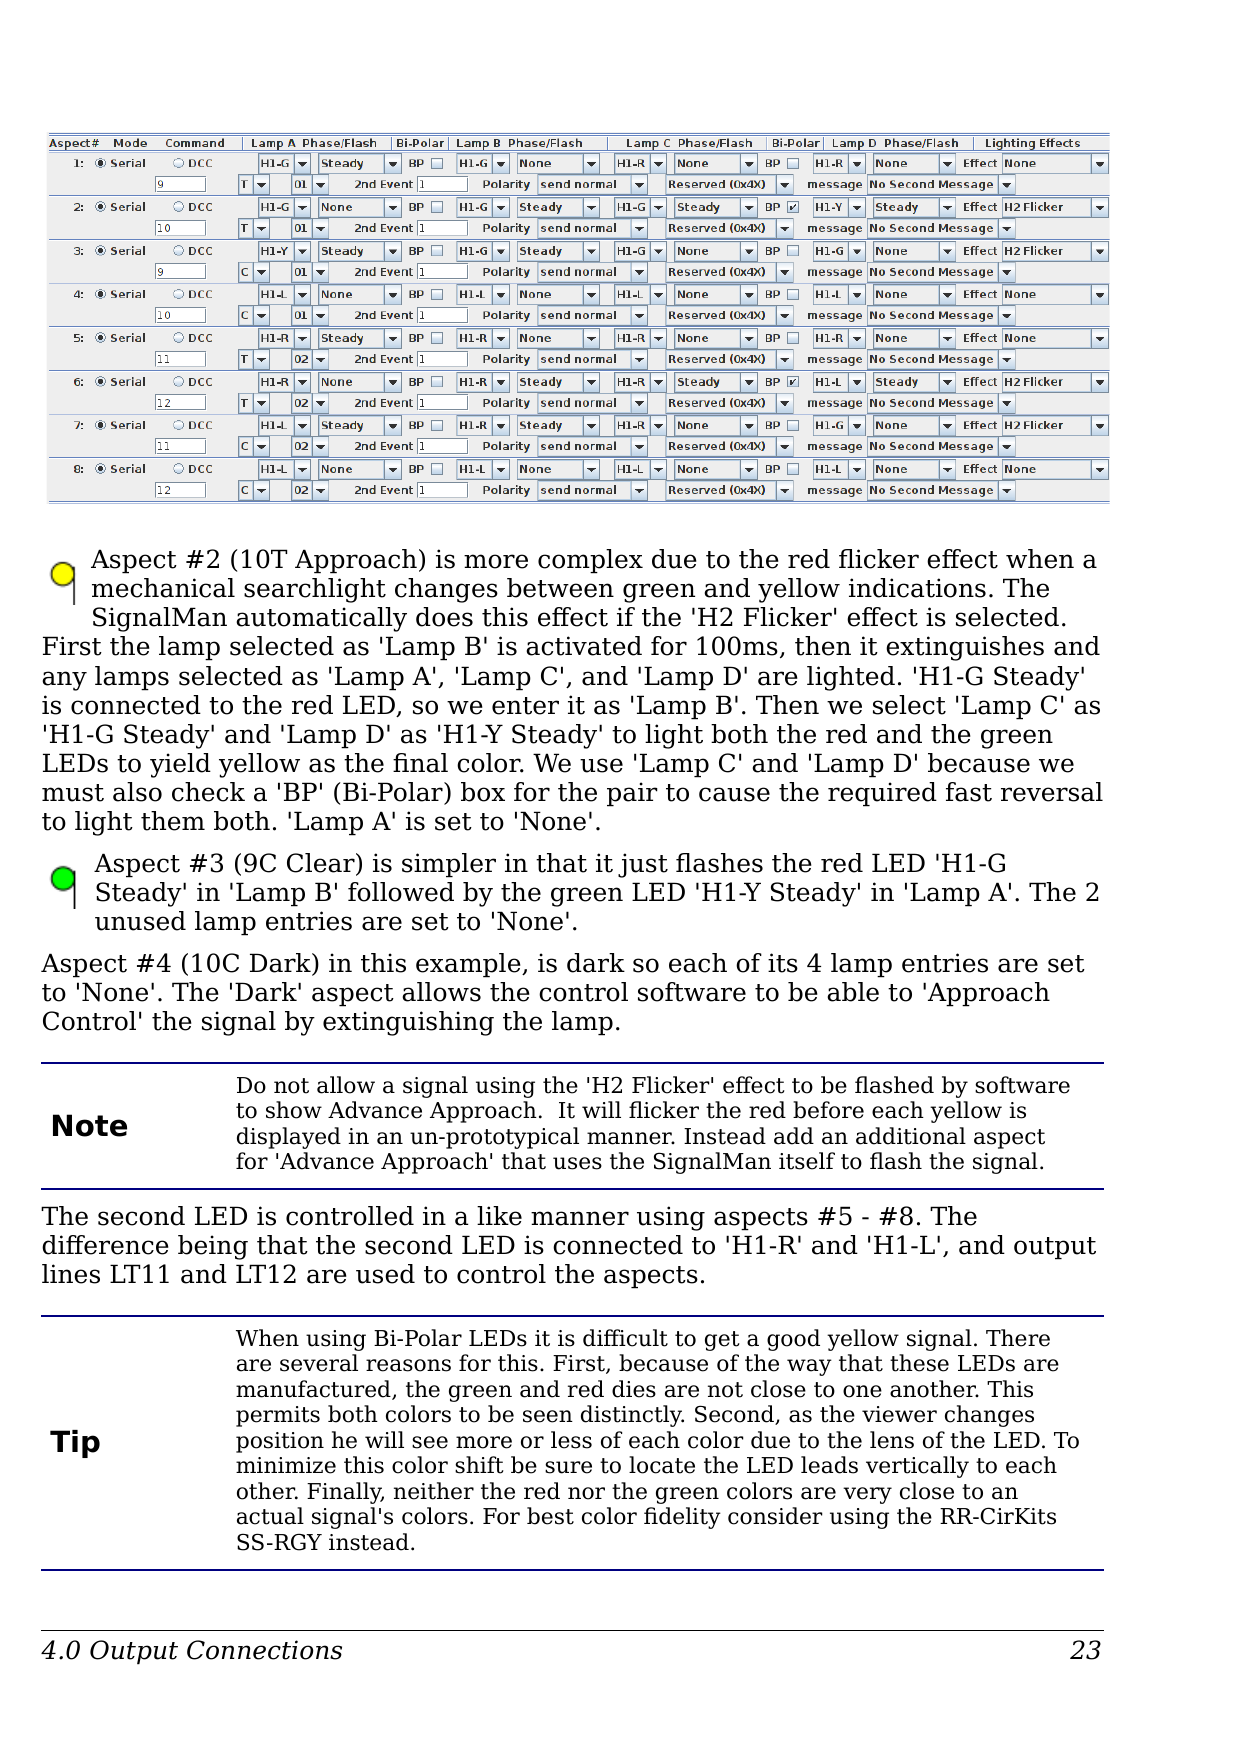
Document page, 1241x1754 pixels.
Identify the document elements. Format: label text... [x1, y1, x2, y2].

text Aspect #2 (10T Approach) is more complex due to the red flicker effect when a mechanical searchlight changes between green and yellow indications. The SignalMan automatically does this effect if the 'H2 Flicker' effect is selected. First the lamp selected as 'Lamp B' is activated for 100ms, then it extinguishes and any lamps selected as 'Lamp A', 'Lamp C', and 'Lamp D' are lighted. 'H1-G Steady' is connected to the red LED, so we enter it as 'Lamp B'. Then we select 'Lamp C' as 'H1-G Steady' and 'Lamp D' as 'H1-Y Steady' to light both the red and the green LEDs to yield yellow as the final color. We use 'Lamp C' and 'Lamp D' because we must also check a 'BP' (Bi-Polar) box for the pair to cause the required fast reversal to light them both. 'Lamp A' is set to 'None'. [41, 545, 1104, 837]
table_header Do not allow a signal using the 'H2 Flicker' effect to be flashed by software to show Advance Approach. It will flicker the red before each yellow is displayed in an un-prototypical manner. Instead add an additional aspect for 'Advance Approach' that uses the SignalMan itself to flash the signal. [214, 1064, 1104, 1188]
picture [45, 556, 91, 605]
text Aspect #3 (9C Clear) is simpler in that it just flashes the red LED 'H1-G Steady' in 'Lamp B' followed by the green LED 'H1-Y Steady' in 'Lamp A'. The 2 unused lamp entries are set to 'None'. [41, 849, 1104, 937]
table_header When using Bi-Polar LEDs it is difficult to get a good yellow signal. There are several reasons for this. First, because of the way that these LEDs are manufactured, the green and red dies are not close to one another. This permits both colors to be seen distinctly. Second, as the viewer changes position he will see more or less of each color due to the lens of the LED. To minimize this color shift be sure to locate the LED leads vertically to each other. Finally, neither the red nor the green colors are very close to an actual signal's colors. For best color fidelity consider using the RR-CirKits SS-RGY instead. [214, 1317, 1104, 1568]
table_header Note [41, 1064, 214, 1188]
table_header Tip [41, 1317, 214, 1568]
picture [46, 132, 1110, 504]
text Aspect #4 (10C Dark) in this example, is dark so each of its 4 lamp entries are set to 'None'. The 'Dark' aspect allows the control software to be able to 'Approach Control' the signal by extinguishing the lamp. [41, 949, 1104, 1037]
text The second LED is controlled in a like manner using aspects #5 - #8. The difference being that the second LED is connected to 'H1-R' and 'H1-L', and output lines LT11 and LT12 are used to control the aspects. [41, 1202, 1104, 1290]
picture [46, 860, 95, 909]
